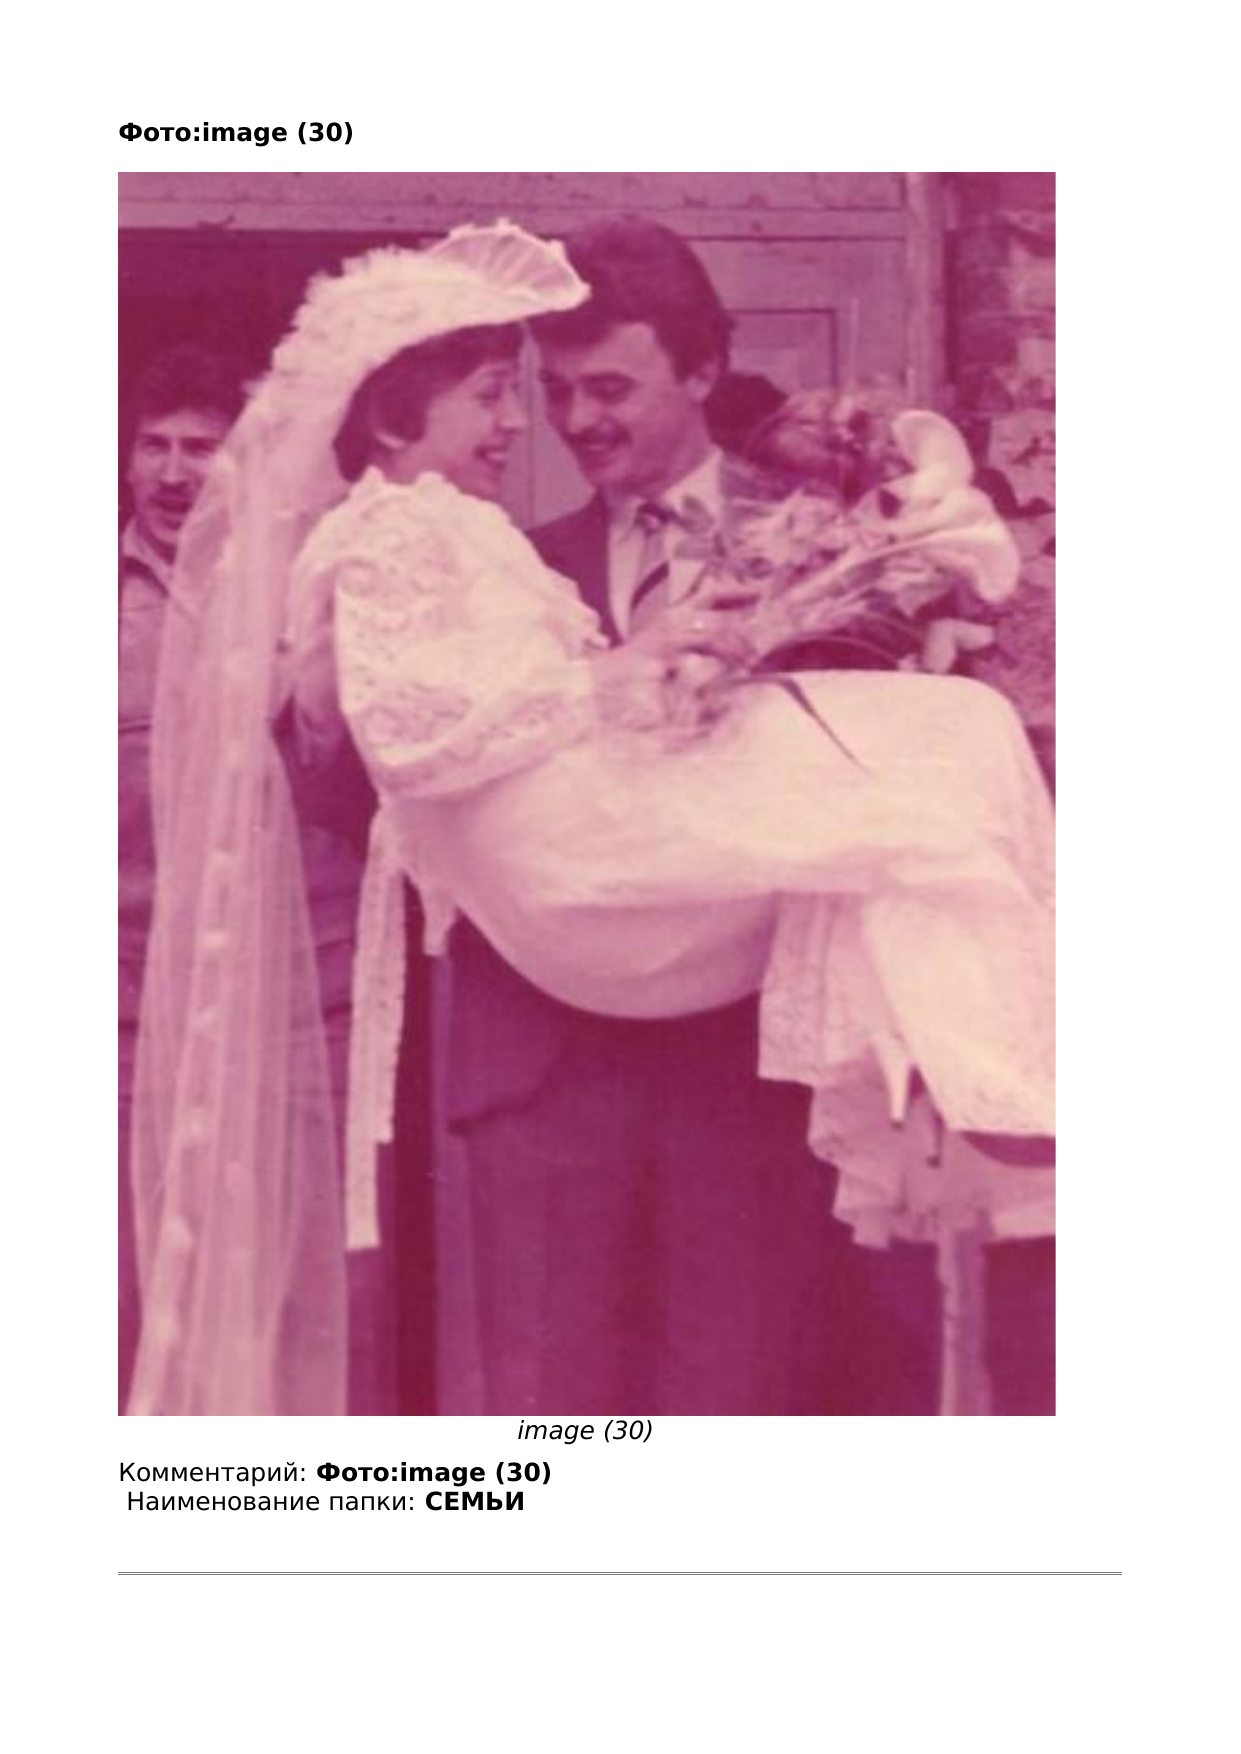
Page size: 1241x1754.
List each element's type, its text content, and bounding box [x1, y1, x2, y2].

picture [118, 172, 1056, 1416]
subtitle Фото:image (30) [118, 118, 1122, 147]
text image (30) [118, 1416, 1056, 1445]
text Комментарий: Фото:image (30) Наименование папки: СЕМЬИ [118, 1458, 1122, 1545]
